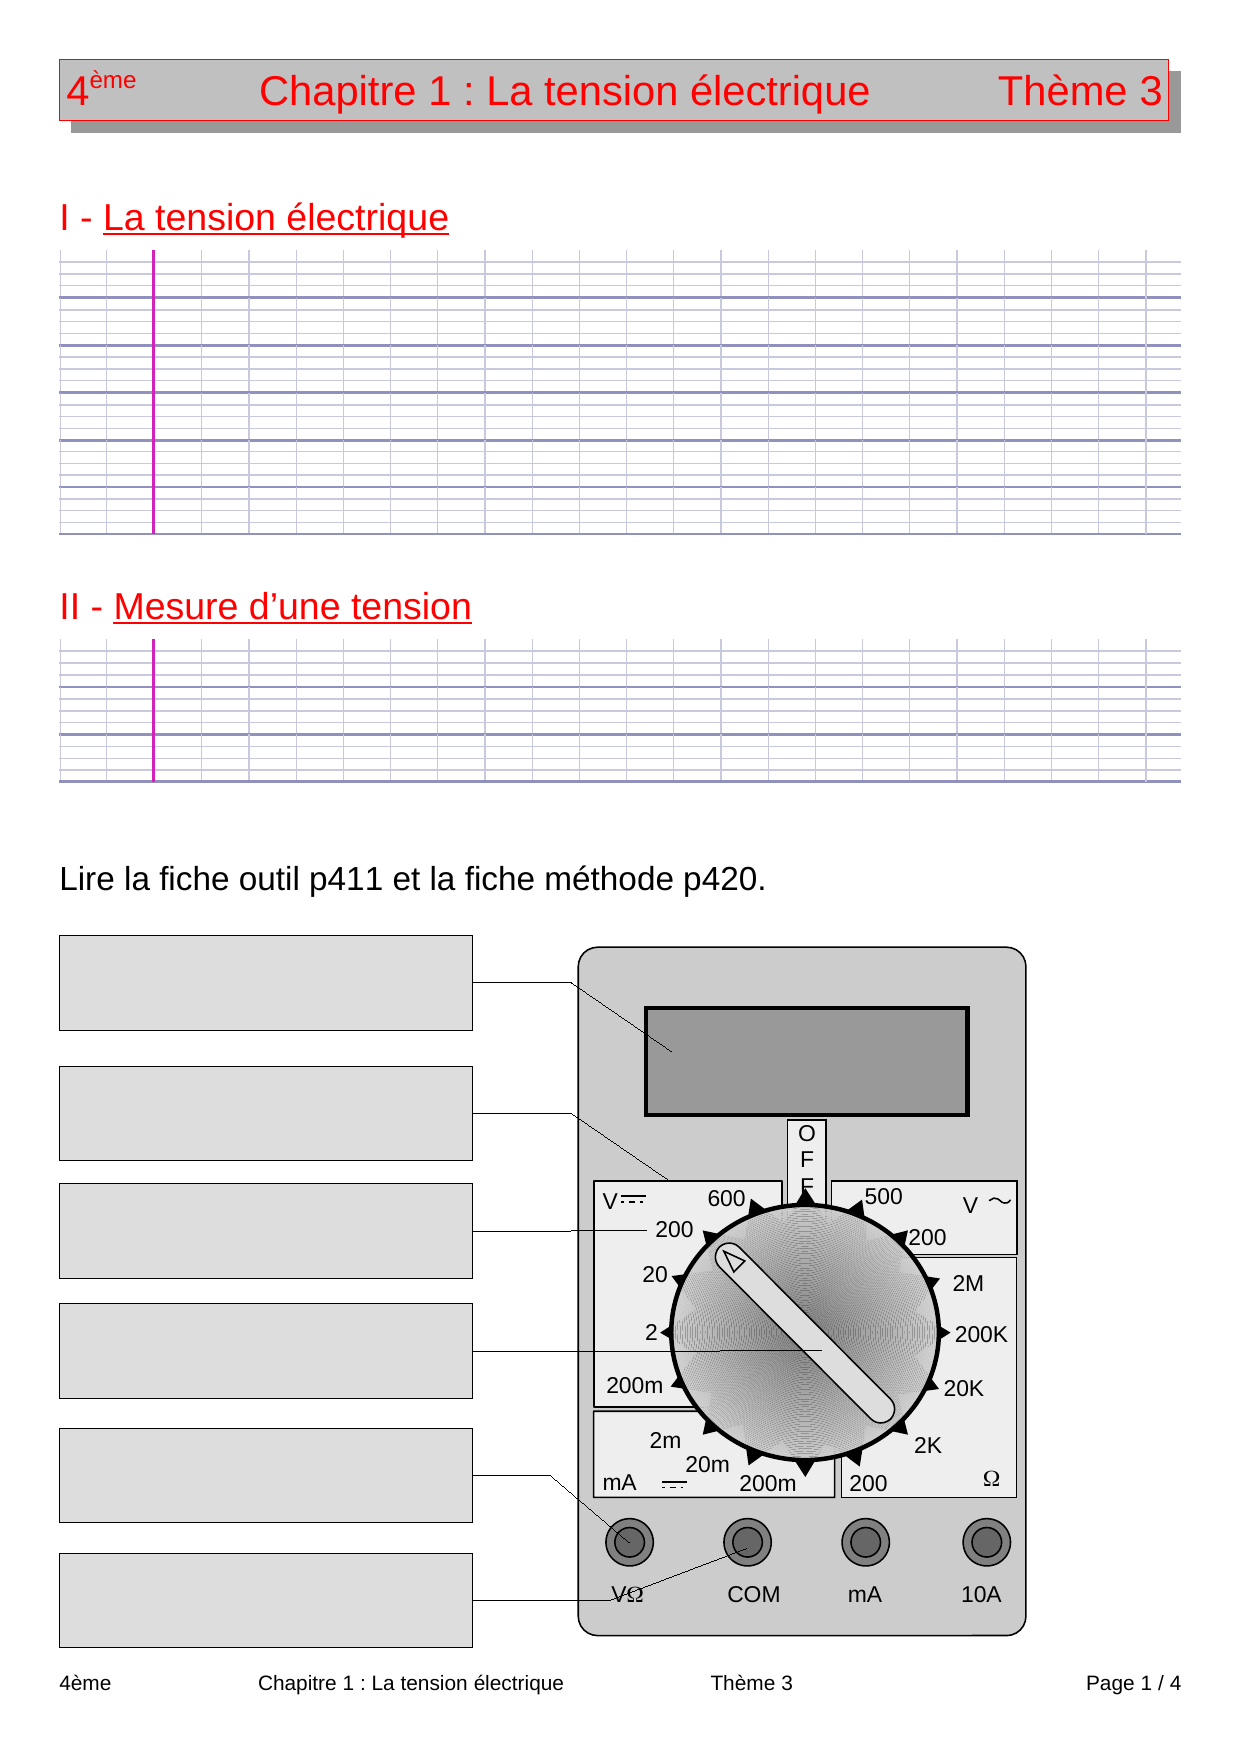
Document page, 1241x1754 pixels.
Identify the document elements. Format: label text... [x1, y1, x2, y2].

subtitle 4ème Chapitre 1 : La tension électrique Thème 3 [60, 60, 1168, 120]
text Lire la fiche outil p411 et la fiche méthode p420. [59, 859, 1181, 897]
subtitle Mesure d’une tension [59, 584, 1181, 628]
subtitle La tension électrique [59, 195, 1181, 238]
